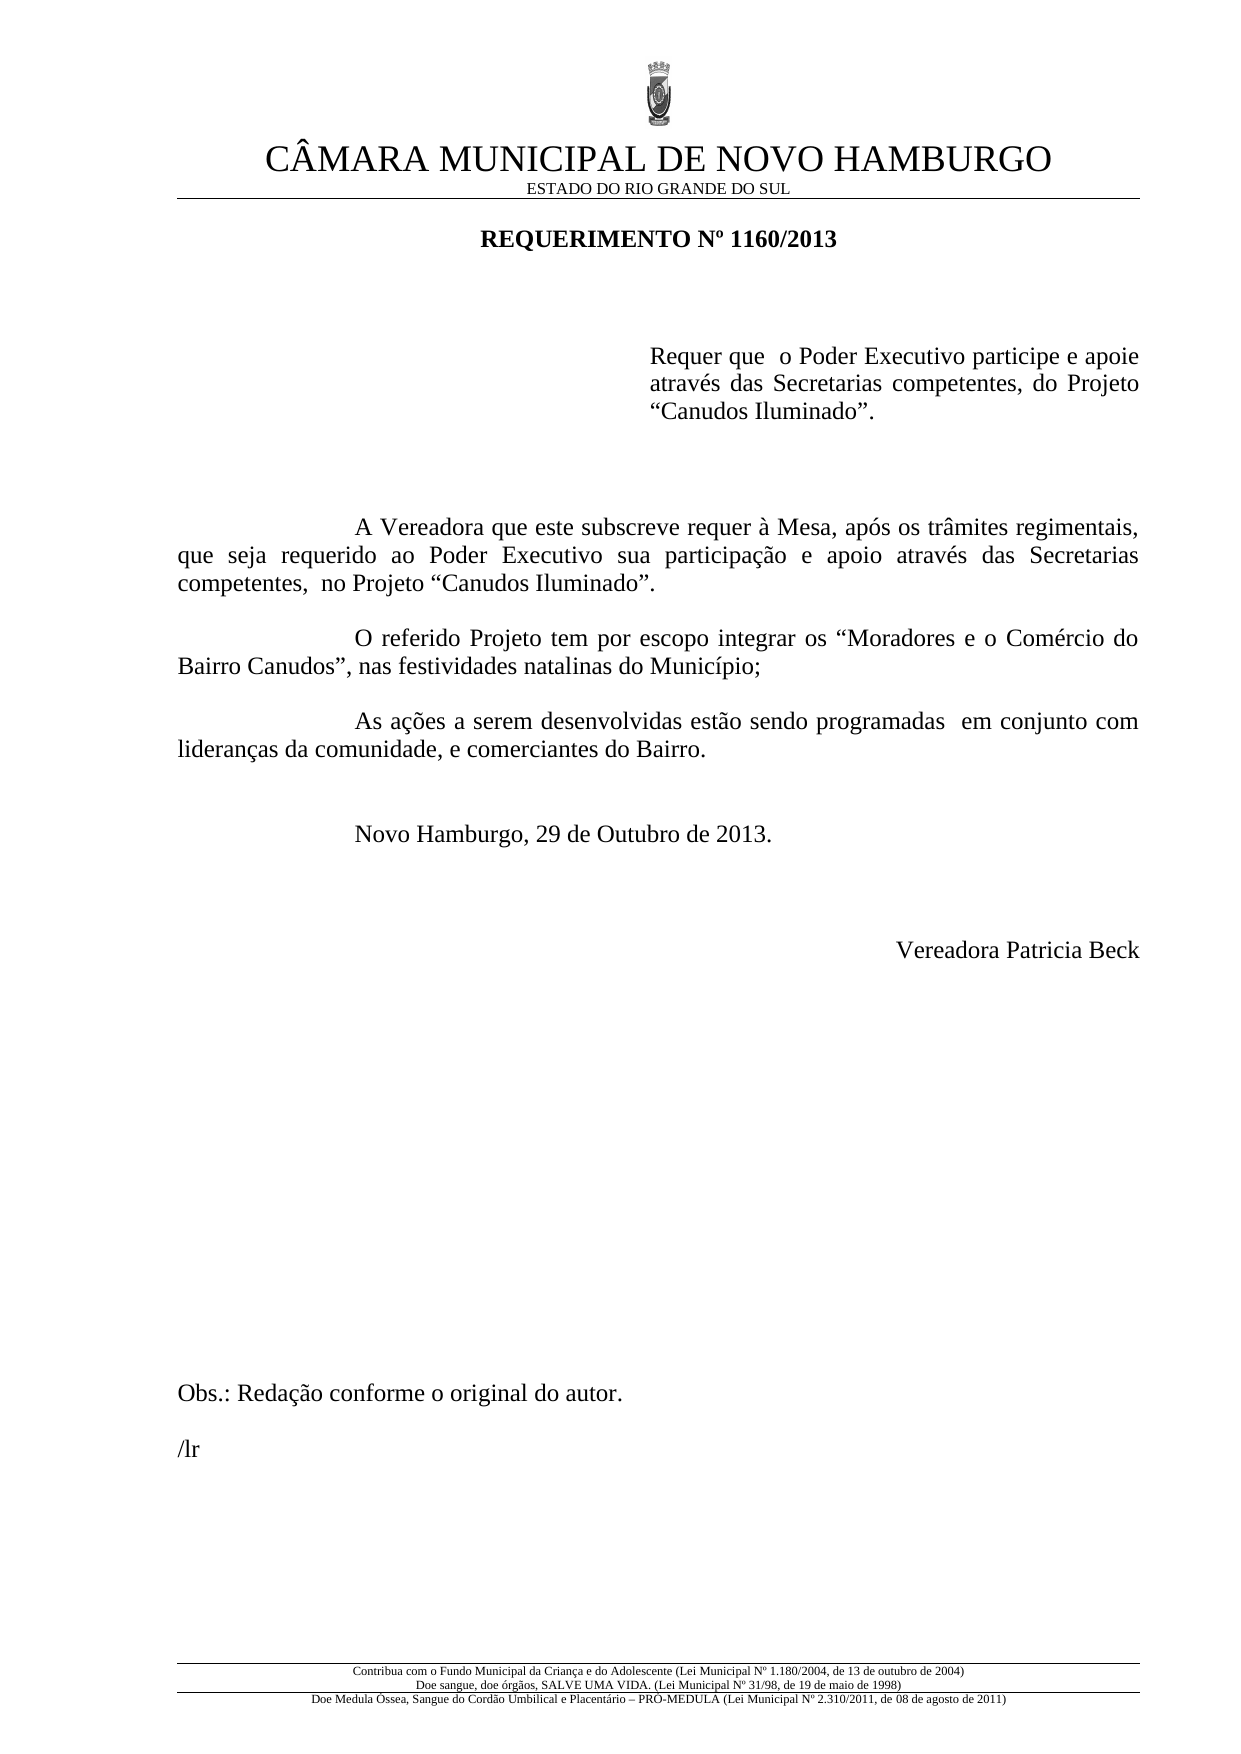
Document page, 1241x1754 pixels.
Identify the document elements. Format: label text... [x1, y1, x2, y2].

text As ações a serem desenvolvidas estão sendo programadas em conjunto com lideranças da comunidade, e comerciantes do Bairro. [177, 707, 1140, 763]
text Obs.: Redação conforme o original do autor. [177, 1379, 1140, 1407]
text A Vereadora que este subscreve requer à Mesa, após os trâmites regimentais, que seja requerido ao Poder Executivo sua participação e apoio através das Secretarias competentes, no Projeto “Canudos Iluminado”. [177, 513, 1140, 597]
text Vereadora Patricia Beck [177, 936, 1140, 964]
text Novo Hamburgo, 29 de Outubro de 2013. [177, 820, 1140, 848]
text Requer que o Poder Executivo participe e apoie através das Secretarias competentes, do Projeto “Canudos Iluminado”. [649, 342, 1140, 425]
text O referido Projeto tem por escopo integrar os “Moradores e o Comércio do Bairro Canudos”, nas festividades natalinas do Município; [177, 624, 1140, 680]
text /lr [177, 1435, 1140, 1463]
title REQUERIMENTO Nº 1160/2013 [177, 226, 1140, 253]
